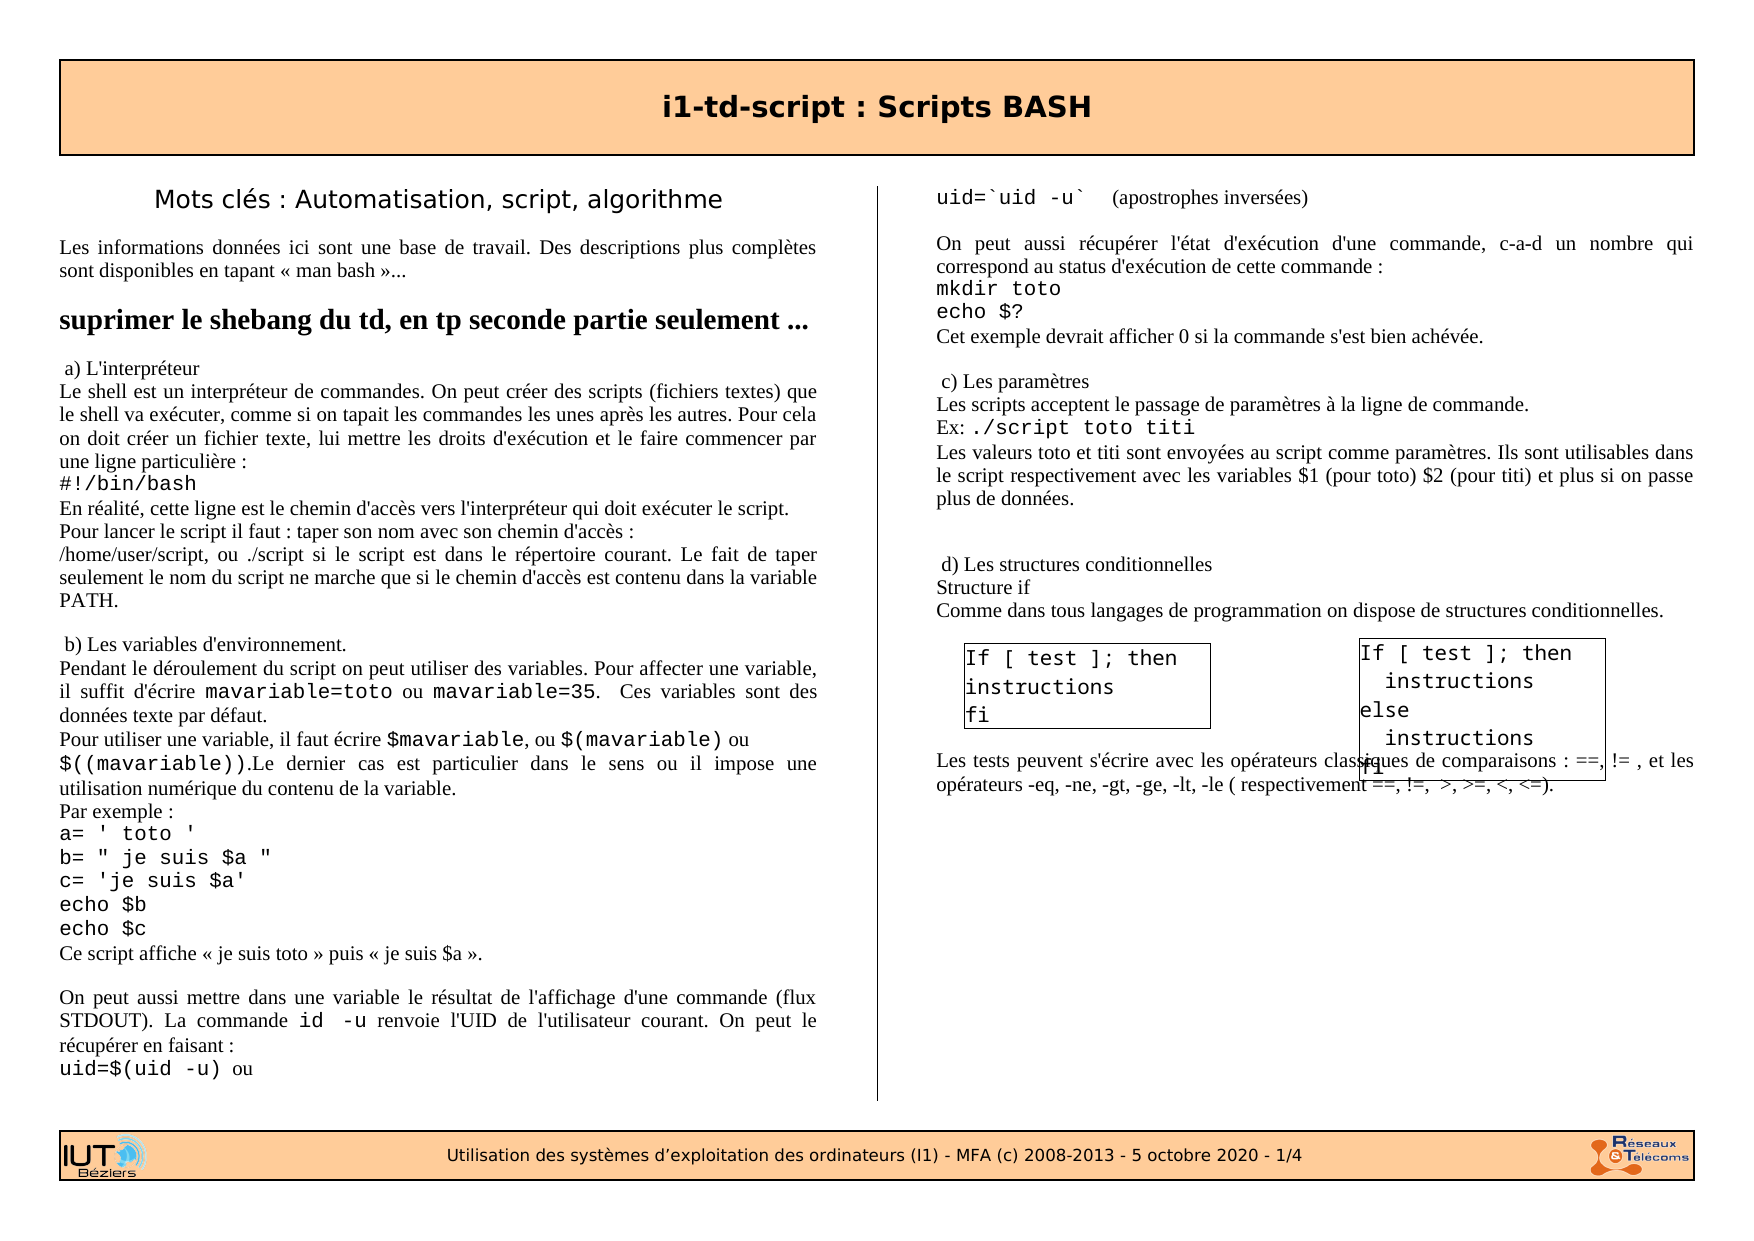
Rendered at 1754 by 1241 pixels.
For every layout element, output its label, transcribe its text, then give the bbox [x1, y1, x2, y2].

text Les informations données ici sont une base de travail. Des descriptions plus complètes sont disponibles en tapant « man bash »... [59, 236, 818, 282]
text a= ' toto ' [59, 823, 818, 847]
text Les valeurs toto et titi sont envoyées au script comme paramètres. Ils sont utilisables dans le script respectivement avec les variables $1 (pour toto) $2 (pour titi) et plus si on passe plus de données. [936, 441, 1695, 510]
text mkdir toto [936, 278, 1695, 302]
text Comme dans tous langages de programmation on dispose de structures conditionnelles. [936, 599, 1695, 622]
text Pendant le déroulement du script on peut utiliser des variables. Pour affecter une variable, il suffit d'écrire mavariable=toto ou mavariable=35. Ces variables sont des données texte par défaut. [59, 656, 818, 727]
text suprimer le shebang du td, en tp seconde partie seulement ... [59, 303, 818, 336]
text c= 'je suis $a' [59, 871, 818, 894]
text uid=`uid -u` (apostrophes inversées) [936, 186, 1695, 210]
text En réalité, cette ligne est le chemin d'accès vers l'interpréteur qui doit exécuter le script. [59, 496, 818, 519]
text a) L'interpréteur [59, 357, 818, 380]
text #!/bin/bash [59, 473, 818, 496]
text /home/user/script, ou ./script si le script est dans le répertoire courant. Le fait de taper seulement le nom du script ne marche que si le chemin d'accès est contenu dans la variable PATH. [59, 543, 818, 612]
text On peut aussi mettre dans une variable le résultat de l'affichage d'une commande (flux STDOUT). La commande id -u renvoie l'UID de l'utilisateur courant. On peut le récupérer en faisant : [59, 986, 818, 1057]
text Les scripts acceptent le passage de paramètres à la ligne de commande. [936, 393, 1695, 416]
text Par exemple : [59, 800, 818, 823]
text Les tests peuvent s'écrire avec les opérateurs classiques de comparaisons : ==, != , et les opérateurs -eq, -ne, -gt, -ge, -lt, -le ( respectivement ==, !=, >, >=, <, <=). [936, 749, 1695, 796]
text $((mavariable)).Le dernier cas est particulier dans le sens ou il impose une utilisation numérique du contenu de la variable. [59, 752, 818, 800]
text d) Les structures conditionnelles [936, 552, 1695, 576]
text Cet exemple devrait afficher 0 si la commande s'est bien achévée. [936, 325, 1695, 348]
text uid=$(uid -u) ou [59, 1057, 818, 1082]
text Pour utiliser une variable, il faut écrire $mavariable, ou $(mavariable) ou [59, 727, 818, 752]
picture [64, 1134, 147, 1177]
text Ex: ./script toto titi [936, 416, 1695, 441]
text c) Les paramètres [936, 369, 1695, 393]
text On peut aussi récupérer l'état d'exécution d'une commande, c-a-d un nombre qui correspond au status d'exécution de cette commande : [936, 232, 1695, 278]
text b) Les variables d'environnement. [59, 633, 818, 656]
text echo $b [59, 894, 818, 918]
text Ce script affiche « je suis toto » puis « je suis $a ». [59, 941, 818, 964]
text echo $? [936, 302, 1695, 325]
text Le shell est un interpréteur de commandes. On peut créer des scripts (fichiers textes) que le shell va exécuter, comme si on tapait les commandes les unes après les autres. Pour cela on doit créer un fichier texte, lui mettre les droits d'exécution et le faire commencer par une ligne particulière : [59, 380, 818, 473]
text Mots clés : Automatisation, script, algorithme [59, 186, 818, 215]
picture [1589, 1134, 1690, 1177]
text b= " je suis $a " [59, 847, 818, 871]
text Structure if [936, 576, 1695, 599]
text echo $c [59, 918, 818, 941]
text Pour lancer le script il faut : taper son nom avec son chemin d'accès : [59, 519, 818, 543]
